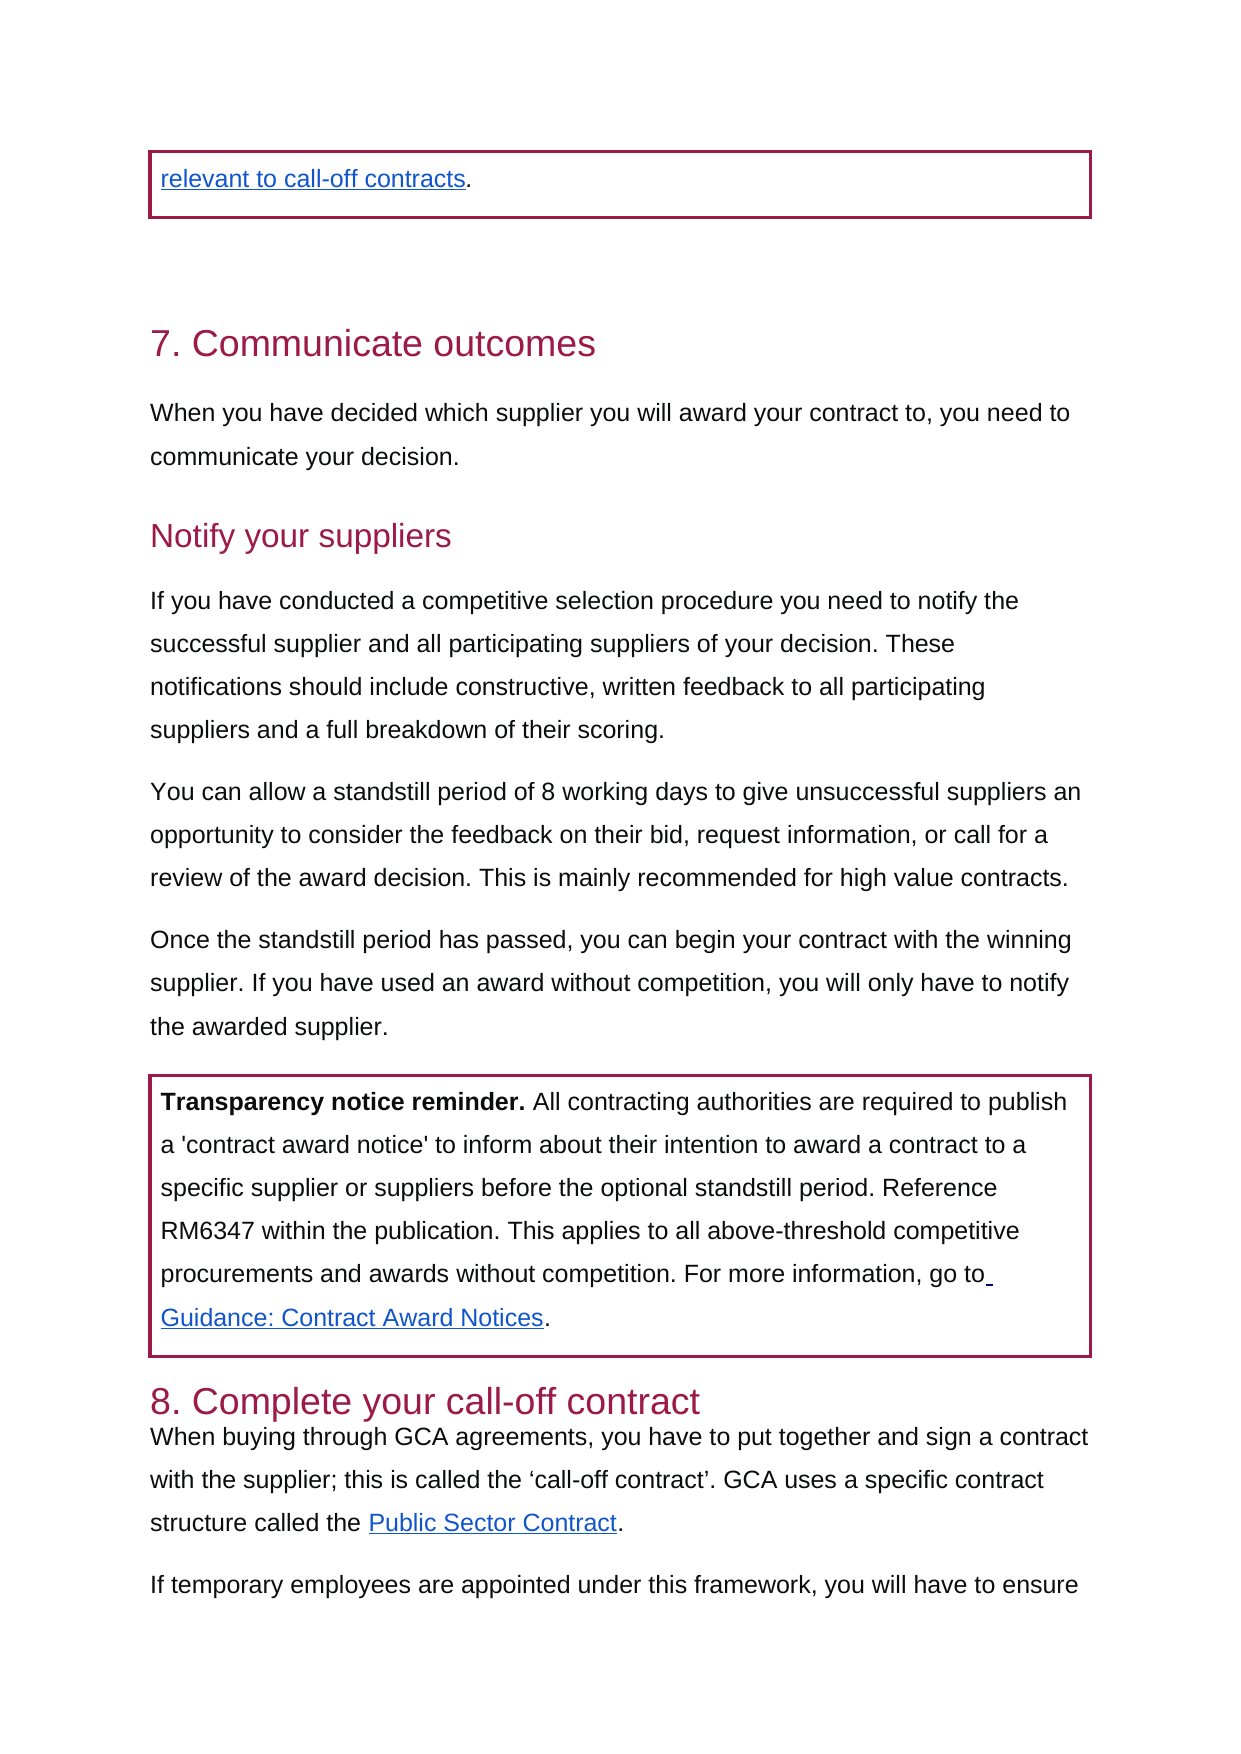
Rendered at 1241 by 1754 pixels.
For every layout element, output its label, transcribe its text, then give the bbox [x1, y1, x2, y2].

text Once the standstill period has passed, you can begin your contract with the winning supplier. If you have used an award without competition, you will only have to notify the awarded supplier. [150, 925, 1090, 1040]
text You can allow a standstill period of 8 working days to give unsuccessful suppliers an opportunity to consider the feedback on their bid, request information, or call for a review of the award decision. This is mainly recommended for high value contracts. [150, 777, 1090, 892]
subtitle 7. Communicate outcomes [150, 321, 1090, 364]
text When buying through GCA agreements, you have to put together and sign a contract with the supplier; this is called the ‘call-off contract’. GCA uses a specific contract structure called the Public Sector Contract. [150, 1422, 1090, 1537]
text If temporary employees are appointed under this framework, you will have to ensure [150, 1570, 1090, 1599]
text If you have conducted a competitive selection procedure you need to notify the successful supplier and all participating suppliers of your decision. These notifications should include constructive, written feedback to all participating suppliers and a full breakdown of their scoring. [150, 586, 1090, 744]
table_header Transparency notice reminder. All contracting authorities are required to publish a 'contract award notice' to inform about their intention to award a contract to a specific supplier or suppliers before the optional standstill period. Reference RM6347 within the publication. This applies to all above-threshold competitive procurements and awards without competition. For more information, go to Guidance: Contract Award Notices. [152, 1077, 1089, 1355]
table_header relevant to call-off contracts. [152, 153, 1089, 216]
subtitle Notify your suppliers [150, 516, 1090, 554]
text When you have decided which supplier you will award your contract to, you need to communicate your decision. [150, 398, 1090, 470]
subtitle 8. Complete your call-off contract [150, 1379, 1090, 1422]
